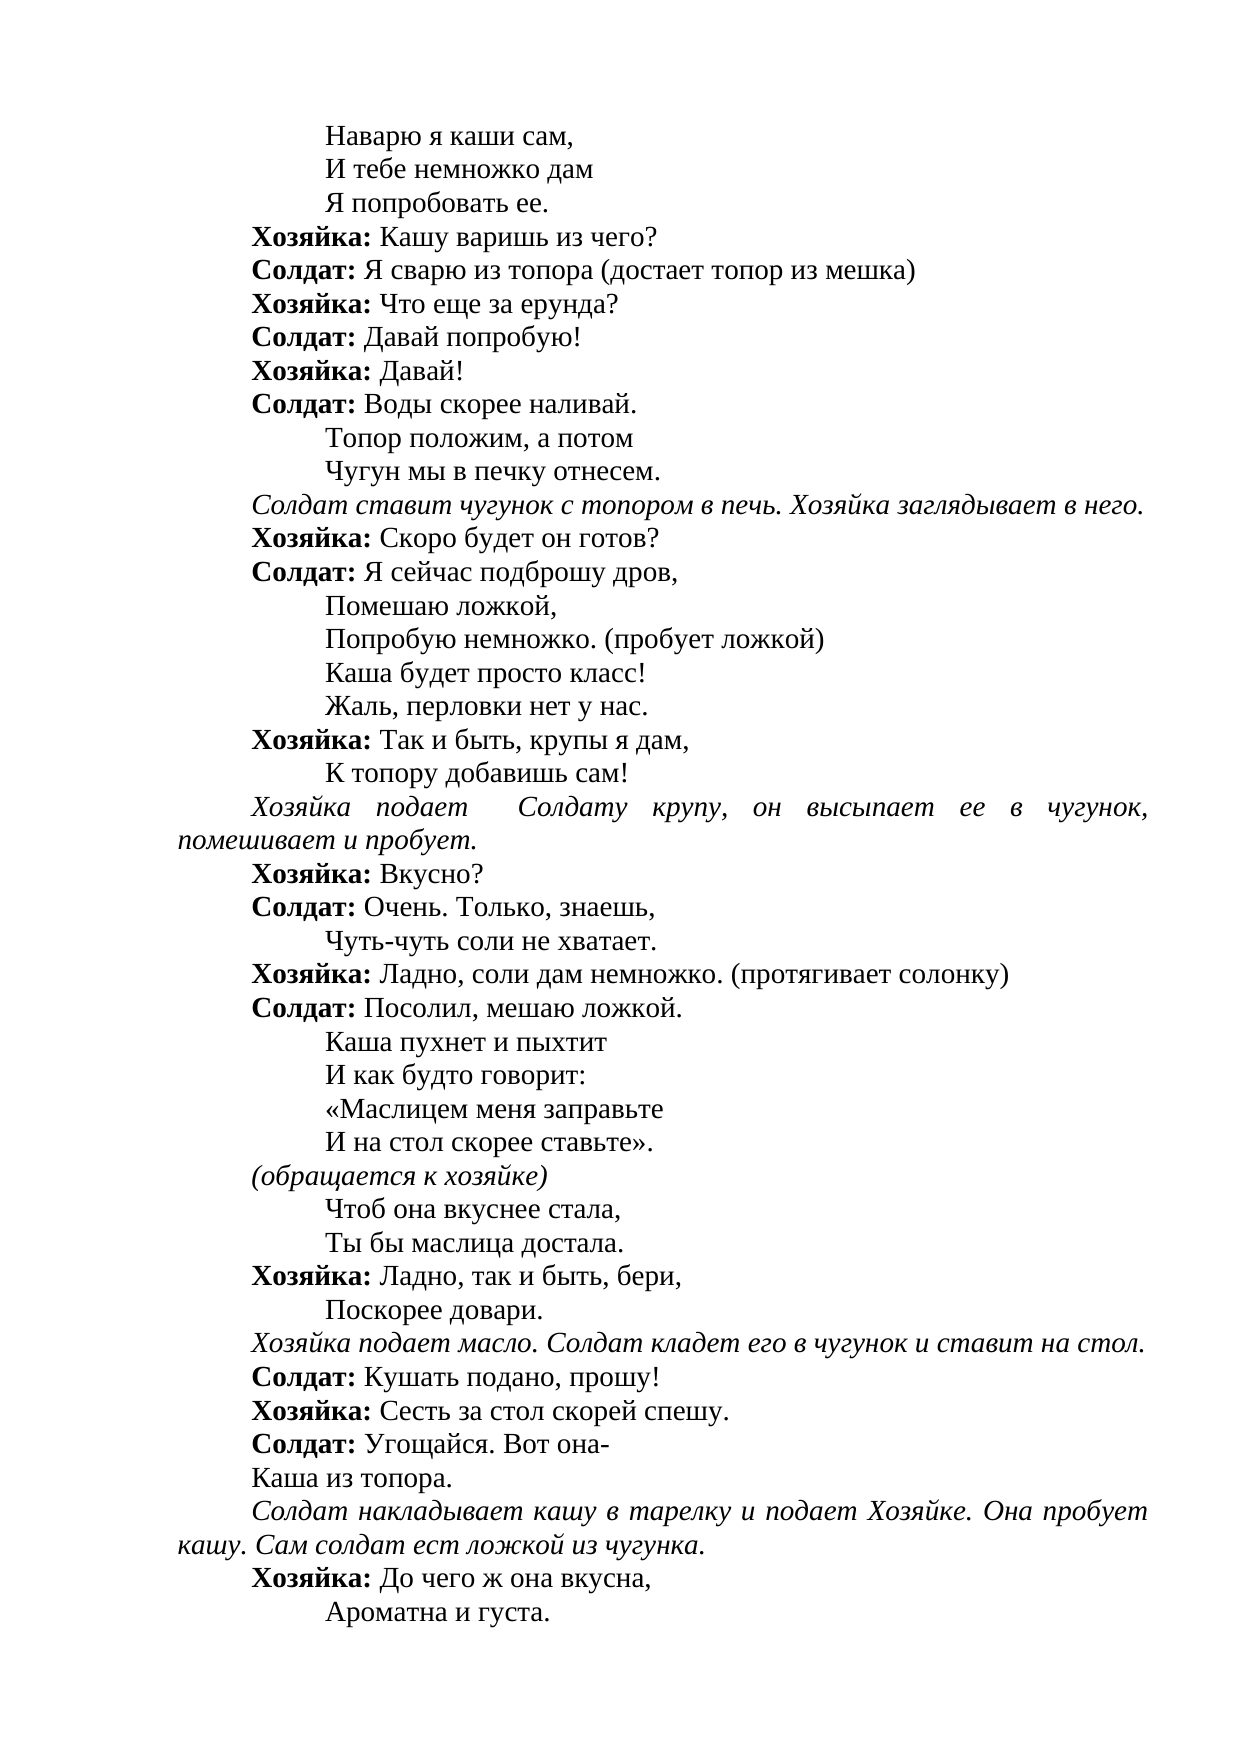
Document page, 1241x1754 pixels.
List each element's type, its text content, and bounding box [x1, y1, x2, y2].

text Помешаю ложкой, [177, 588, 1152, 621]
text И тебе немножко дам [177, 152, 1152, 185]
text «Маслицем меня заправьте [251, 1091, 1152, 1124]
text Солдат: Кушать подано, прошу! [177, 1359, 1152, 1393]
text Топор положим, а потом [177, 420, 1152, 453]
text Хозяйка: Что еще за ерунда? [177, 286, 1152, 319]
text Солдат: Я сварю из топора (достает топор из мешка) [177, 252, 1152, 286]
text К топору добавишь сам! [177, 755, 1152, 789]
text Солдат: Я сейчас подброшу дров, [177, 554, 1152, 588]
text Чтоб она вкуснее стала, [251, 1191, 1152, 1225]
text Чуть-чуть соли не хватает. [251, 923, 1152, 957]
text Хозяйка: Ладно, соли дам немножко. (протягивает солонку) [177, 957, 1152, 990]
text (обращается к хозяйке) [177, 1158, 1152, 1191]
text Каша из топора. [177, 1460, 1152, 1493]
text Солдат: Посолил, мешаю ложкой. [177, 990, 1152, 1024]
text Хозяйка: Скоро будет он готов? [177, 521, 1152, 554]
text Хозяйка: Вкусно? [177, 856, 1152, 889]
text Хозяйка: Кашу варишь из чего? [177, 219, 1152, 252]
text Поскорее довари. [251, 1292, 1152, 1326]
text Наварю я каши сам, [177, 118, 1152, 152]
text Чугун мы в печку отнесем. [177, 453, 1152, 487]
text Жаль, перловки нет у нас. [177, 688, 1152, 722]
text Ты бы маслица достала. [251, 1225, 1152, 1258]
text Солдат: Угощайся. Вот она- [177, 1426, 1152, 1460]
text Ароматна и густа. [251, 1594, 1152, 1627]
text Солдат накладывает кашу в тарелку и подает Хозяйке. Она пробует кашу. Сам солдат ест ложкой из чугунка. [177, 1493, 1152, 1560]
text И на стол скорее ставьте». [251, 1124, 1152, 1158]
text Хозяйка: Так и быть, крупы я дам, [177, 722, 1152, 755]
text Каша будет просто класс! [177, 655, 1152, 688]
text Хозяйка подает Солдату крупу, он высыпает ее в чугунок, помешивает и пробует. [177, 789, 1152, 856]
text Хозяйка: До чего ж она вкусна, [177, 1560, 1152, 1594]
text Хозяйка: Сесть за стол скорей спешу. [177, 1393, 1152, 1426]
text Каша пухнет и пыхтит [251, 1024, 1152, 1057]
text Попробую немножко. (пробует ложкой) [177, 621, 1152, 655]
text Хозяйка: Ладно, так и быть, бери, [177, 1258, 1152, 1292]
text Хозяйка: Давай! [177, 353, 1152, 386]
text Я попробовать ее. [177, 185, 1152, 219]
text Солдат: Воды скорее наливай. [177, 386, 1152, 420]
text Солдат ставит чугунок с топором в печь. Хозяйка заглядывает в него. [177, 487, 1152, 521]
text И как будто говорит: [251, 1057, 1152, 1091]
text Солдат: Очень. Только, знаешь, [177, 889, 1152, 923]
text Солдат: Давай попробую! [177, 319, 1152, 353]
text Хозяйка подает масло. Солдат кладет его в чугунок и ставит на стол. [177, 1326, 1152, 1359]
